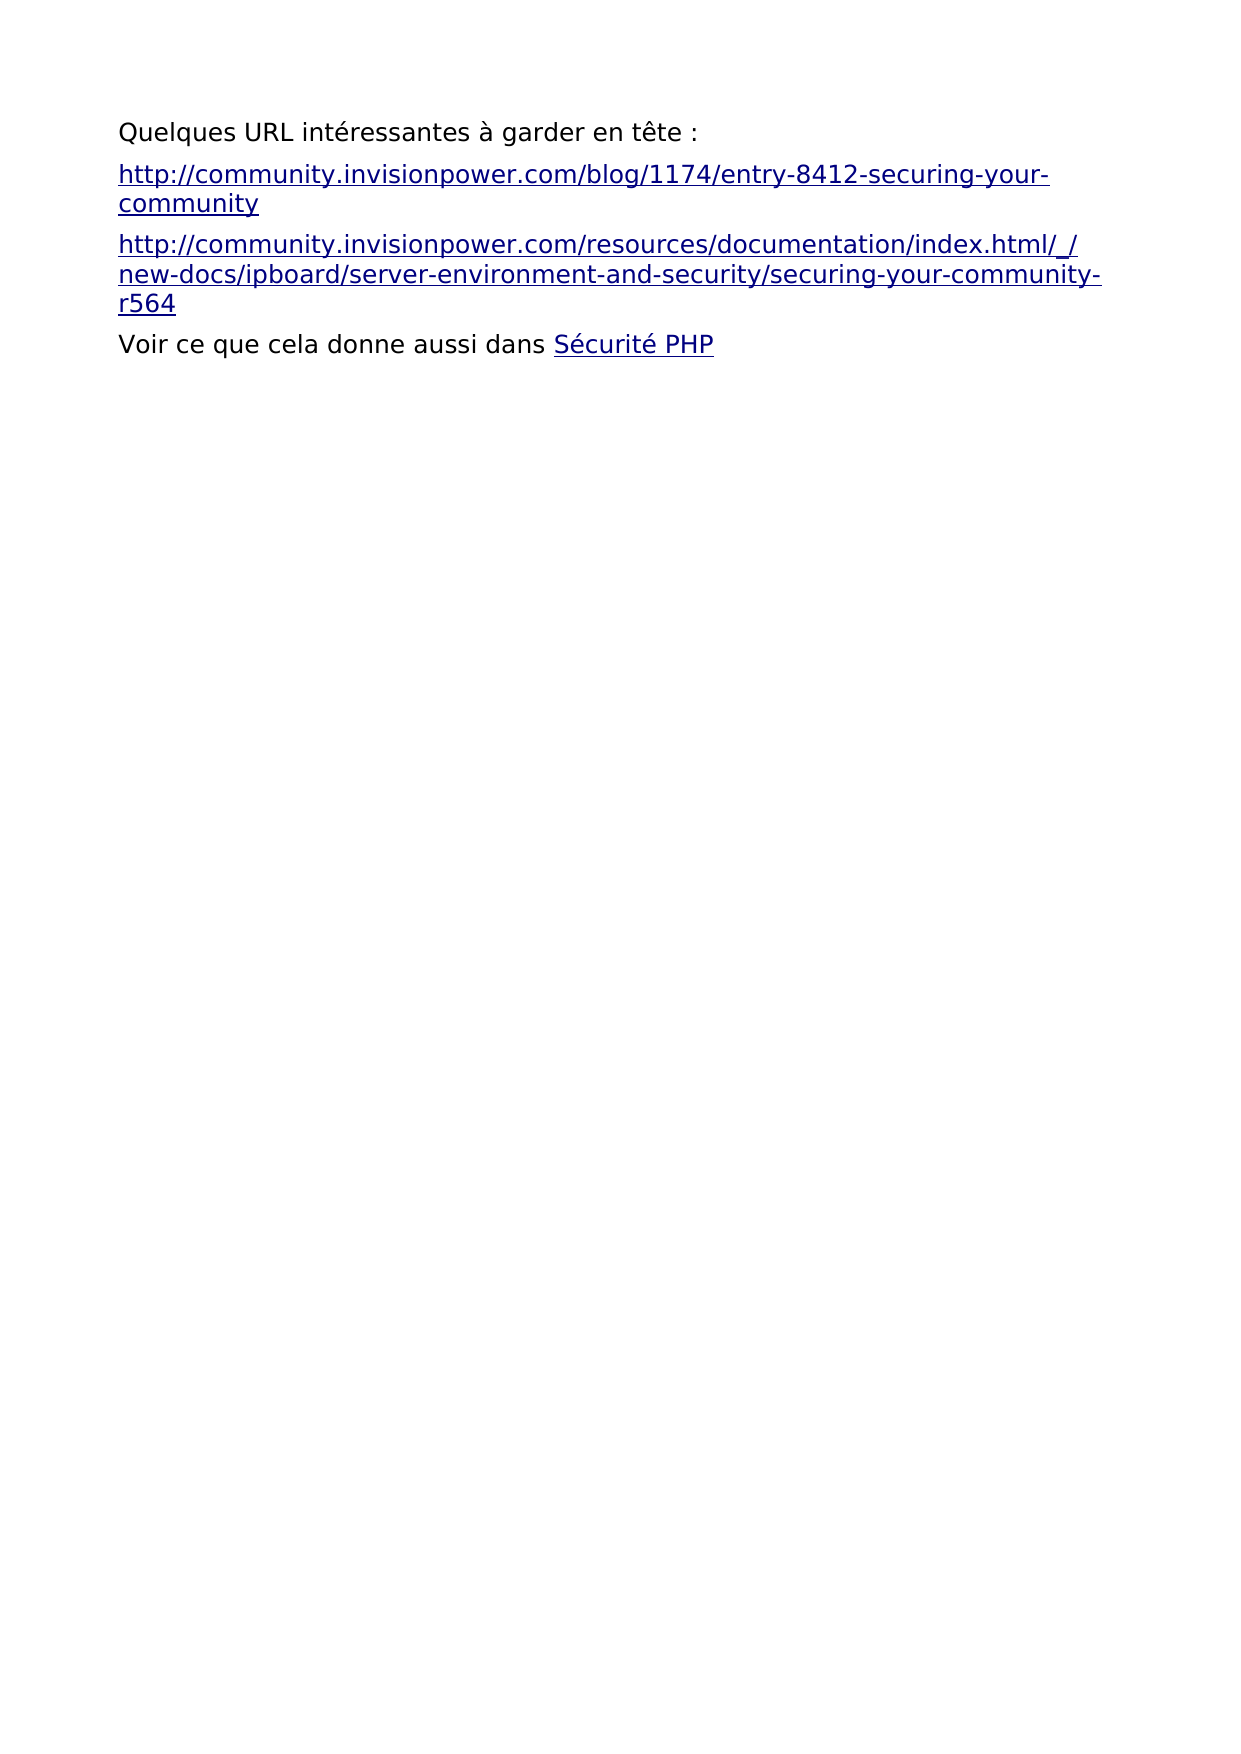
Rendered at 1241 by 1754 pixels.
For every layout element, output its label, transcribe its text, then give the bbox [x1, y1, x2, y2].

text Voir ce que cela donne aussi dans Sécurité PHP [118, 331, 1122, 360]
text http://community.invisionpower.com/blog/1174/entry-8412-securing-your-community [118, 160, 1122, 218]
text Quelques URL intéressantes à garder en tête : [118, 118, 1122, 147]
text http://community.invisionpower.com/resources/documentation/index.html/_/new-docs/ipboard/server-environment-and-security/securing-your-community-r564 [118, 231, 1122, 318]
